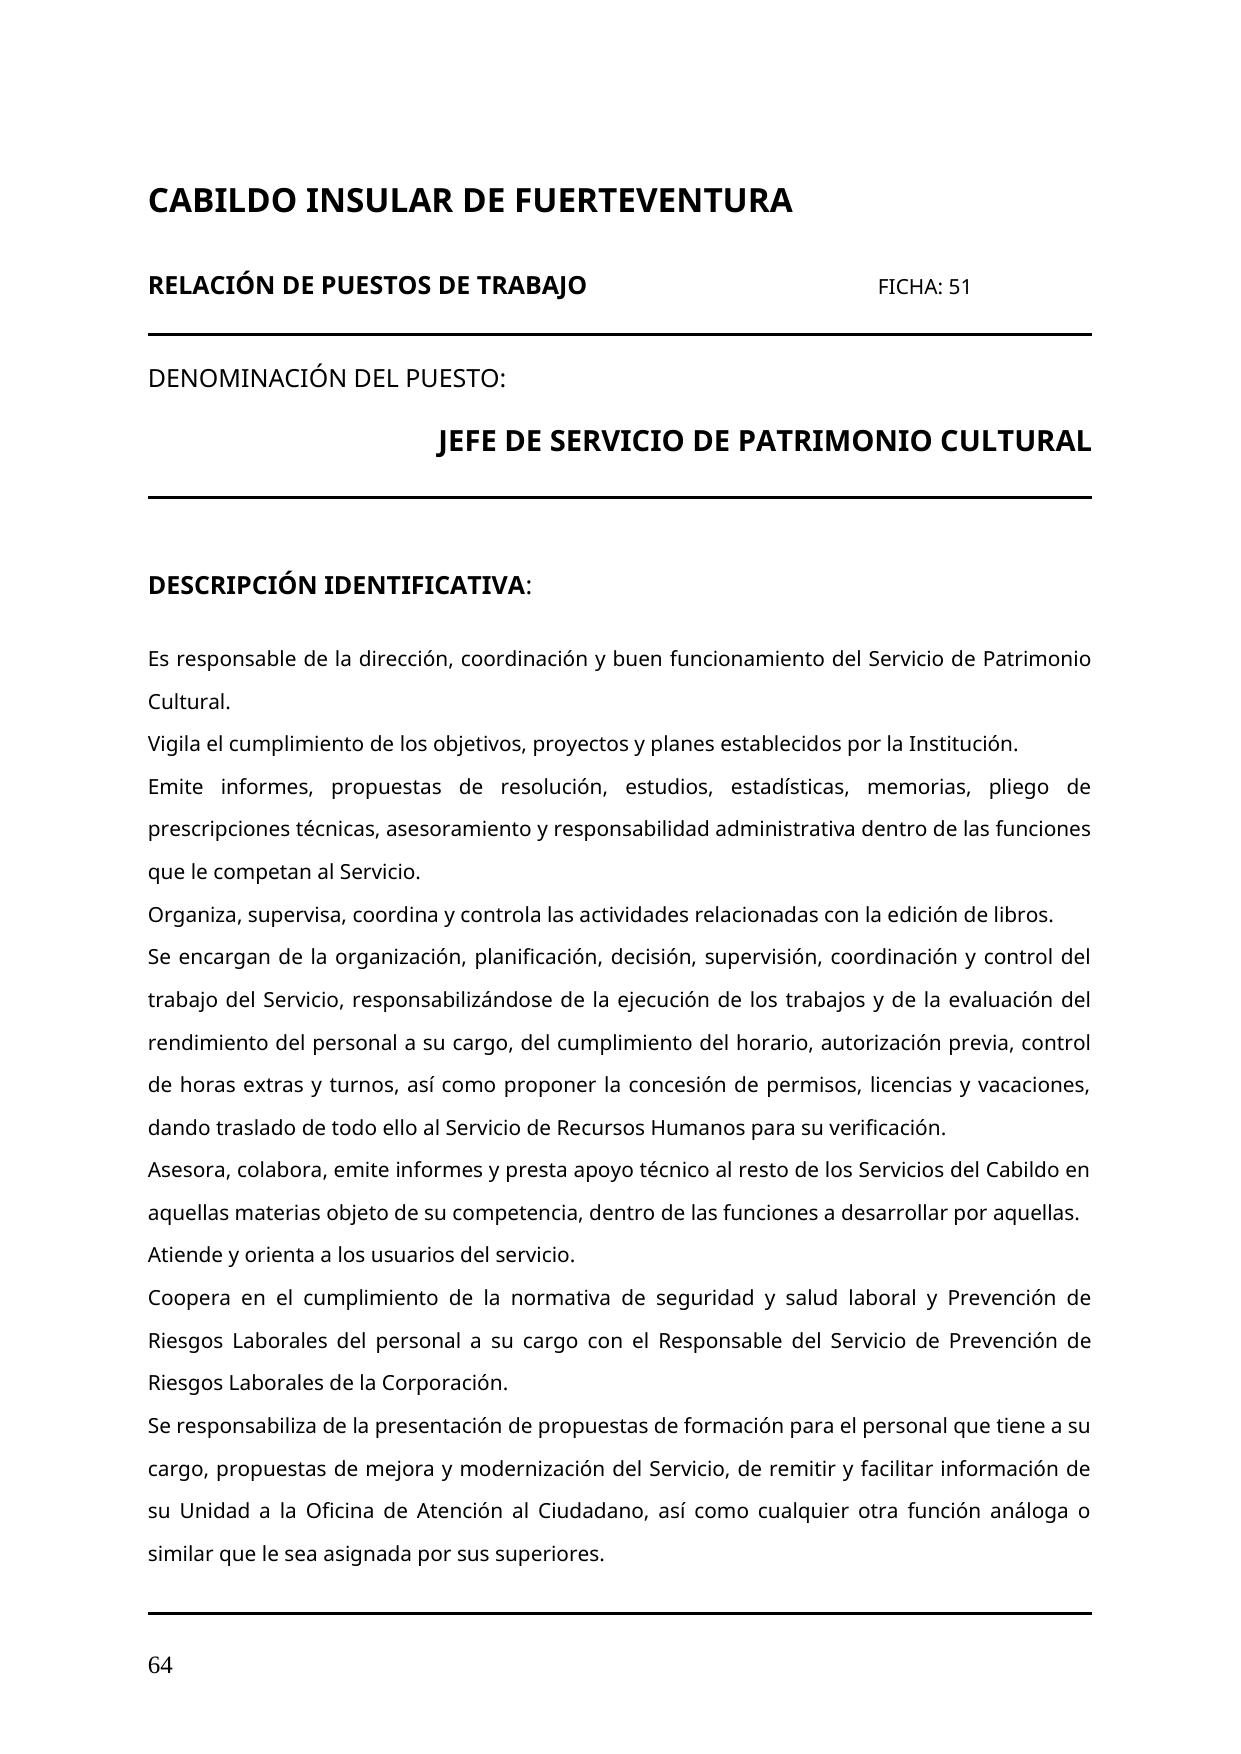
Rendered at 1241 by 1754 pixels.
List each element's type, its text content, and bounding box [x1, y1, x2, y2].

text JEFE DE SERVICIO DE PATRIMONIO CULTURAL [177, 420, 1092, 459]
text Atiende y orienta a los usuarios del servicio. [148, 1241, 1092, 1269]
text Organiza, supervisa, coordina y controla las actividades relacionadas con la edición de libros. [148, 900, 1092, 928]
text DESCRIPCIÓN IDENTIFICATIVA: [148, 567, 1092, 602]
text DENOMINACIÓN DEL PUESTO: [148, 361, 1092, 395]
text CABILDO INSULAR DE FUERTEVENTURA [148, 177, 1092, 223]
text Se encargan de la organización, planificación, decisión, supervisión, coordinación y control del trabajo del Servicio, responsabilizándose de la ejecución de los trabajos y de la evaluación del rendimiento del personal a su cargo, del cumplimiento del horario, autorización previa, control de horas extras y turnos, así como proponer la concesión de permisos, licencias y vacaciones, dando traslado de todo ello al Servicio de Recursos Humanos para su verificación. [148, 942, 1092, 1141]
text Vigila el cumplimiento de los objetivos, proyectos y planes establecidos por la Institución. [148, 729, 1092, 758]
text Asesora, colabora, emite informes y presta apoyo técnico al resto de los Servicios del Cabildo en aquellas materias objeto de su competencia, dentro de las funciones a desarrollar por aquellas. [148, 1155, 1092, 1226]
text Emite informes, propuestas de resolución, estudios, estadísticas, memorias, pliego de prescripciones técnicas, asesoramiento y responsabilidad administrativa dentro de las funciones que le competan al Servicio. [148, 772, 1092, 886]
text Coopera en el cumplimiento de la normativa de seguridad y salud laboral y Prevención de Riesgos Laborales del personal a su cargo con el Responsable del Servicio de Prevención de Riesgos Laborales de la Corporación. [148, 1283, 1092, 1397]
text RELACIÓN DE PUESTOS DE TRABAJO FICHA: 51 [148, 268, 1092, 302]
text Se responsabiliza de la presentación de propuestas de formación para el personal que tiene a su cargo, propuestas de mejora y modernización del Servicio, de remitir y facilitar información de su Unidad a la Oficina de Atención al Ciudadano, así como cualquier otra función análoga o similar que le sea asignada por sus superiores. [148, 1411, 1092, 1567]
text Es responsable de la dirección, coordinación y buen funcionamiento del Servicio de Patrimonio Cultural. [148, 644, 1092, 715]
